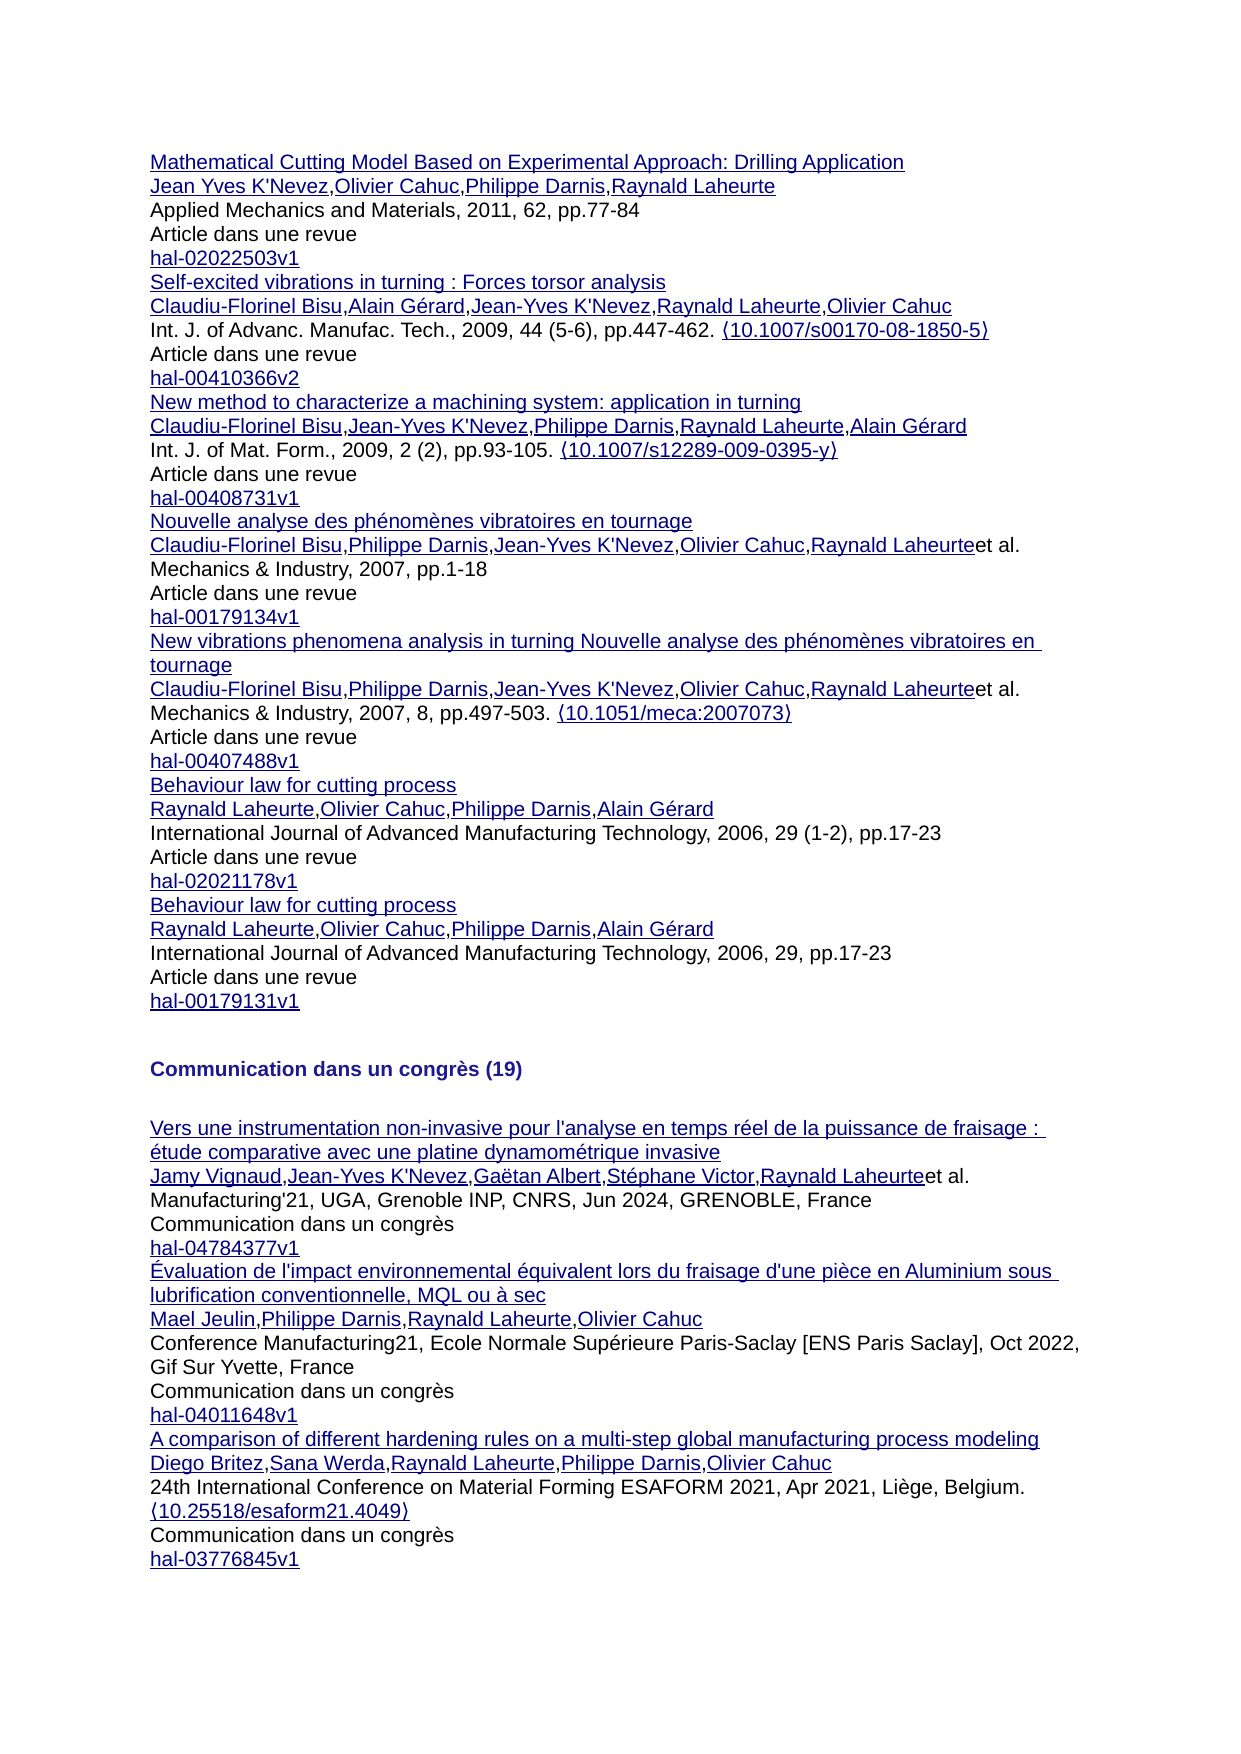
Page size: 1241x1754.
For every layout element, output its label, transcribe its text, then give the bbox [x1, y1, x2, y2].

table_cell Behaviour law for cutting process Raynald Laheurte,Olivier Cahuc,Philippe Darnis,Alain Gérard International Journal of Advanced Manufacturing Technology, 2006, 29 (1-2), pp.17-23 Article dans une revue hal-02021178v1 [150, 773, 1090, 893]
subtitle Communication dans un congrès (19) [150, 1057, 1090, 1081]
table_cell New vibrations phenomena analysis in turning Nouvelle analyse des phénomènes vibratoires en tournage Claudiu-Florinel Bisu,Philippe Darnis,Jean-Yves K'Nevez,Olivier Cahuc,Raynald Laheurteet al. Mechanics & Industry, 2007, 8, pp.497-503. ⟨10.1051/meca:2007073⟩ Article dans une revue hal-00407488v1 [150, 629, 1090, 773]
table_cell Nouvelle analyse des phénomènes vibratoires en tournage Claudiu-Florinel Bisu,Philippe Darnis,Jean-Yves K'Nevez,Olivier Cahuc,Raynald Laheurteet al. Mechanics & Industry, 2007, pp.1-18 Article dans une revue hal-00179134v1 [150, 509, 1090, 629]
table_cell Self-excited vibrations in turning : Forces torsor analysis Claudiu-Florinel Bisu,Alain Gérard,Jean-Yves K'Nevez,Raynald Laheurte,Olivier Cahuc Int. J. of Advanc. Manufac. Tech., 2009, 44 (5-6), pp.447-462. ⟨10.1007/s00170-08-1850-5⟩ Article dans une revue hal-00410366v2 [150, 270, 1090, 389]
table_cell New method to characterize a machining system: application in turning Claudiu-Florinel Bisu,Jean-Yves K'Nevez,Philippe Darnis,Raynald Laheurte,Alain Gérard Int. J. of Mat. Form., 2009, 2 (2), pp.93-105. ⟨10.1007/s12289-009-0395-y⟩ Article dans une revue hal-00408731v1 [150, 390, 1090, 509]
table_cell Behaviour law for cutting process Raynald Laheurte,Olivier Cahuc,Philippe Darnis,Alain Gérard International Journal of Advanced Manufacturing Technology, 2006, 29, pp.17-23 Article dans une revue hal-00179131v1 [150, 893, 1090, 1012]
table_cell Évaluation de l'impact environnemental équivalent lors du fraisage d'une pièce en Aluminium sous lubrification conventionnelle, MQL ou à sec Mael Jeulin,Philippe Darnis,Raynald Laheurte,Olivier Cahuc Conference Manufacturing21, Ecole Normale Supérieure Paris-Saclay [ENS Paris Saclay], Oct 2022, Gif Sur Yvette, France Communication dans un congrès hal-04011648v1 [150, 1259, 1090, 1427]
table_header Vers une instrumentation non-invasive pour l'analyse en temps réel de la puissance de fraisage : étude comparative avec une platine dynamométrique invasive Jamy Vignaud,Jean-Yves K'Nevez,Gaëtan Albert,Stéphane Victor,Raynald Laheurteet al. Manufacturing'21, UGA, Grenoble INP, CNRS, Jun 2024, GRENOBLE, France Communication dans un congrès hal-04784377v1 [150, 1116, 1090, 1259]
table_cell Mathematical Cutting Model Based on Experimental Approach: Drilling Application Jean Yves K'Nevez,Olivier Cahuc,Philippe Darnis,Raynald Laheurte Applied Mechanics and Materials, 2011, 62, pp.77-84 Article dans une revue hal-02022503v1 [150, 150, 1090, 270]
table_cell A comparison of different hardening rules on a multi-step global manufacturing process modeling Diego Britez,Sana Werda,Raynald Laheurte,Philippe Darnis,Olivier Cahuc 24th International Conference on Material Forming ESAFORM 2021, Apr 2021, Liège, Belgium. ⟨10.25518/esaform21.4049⟩ Communication dans un congrès hal-03776845v1 [150, 1427, 1090, 1571]
